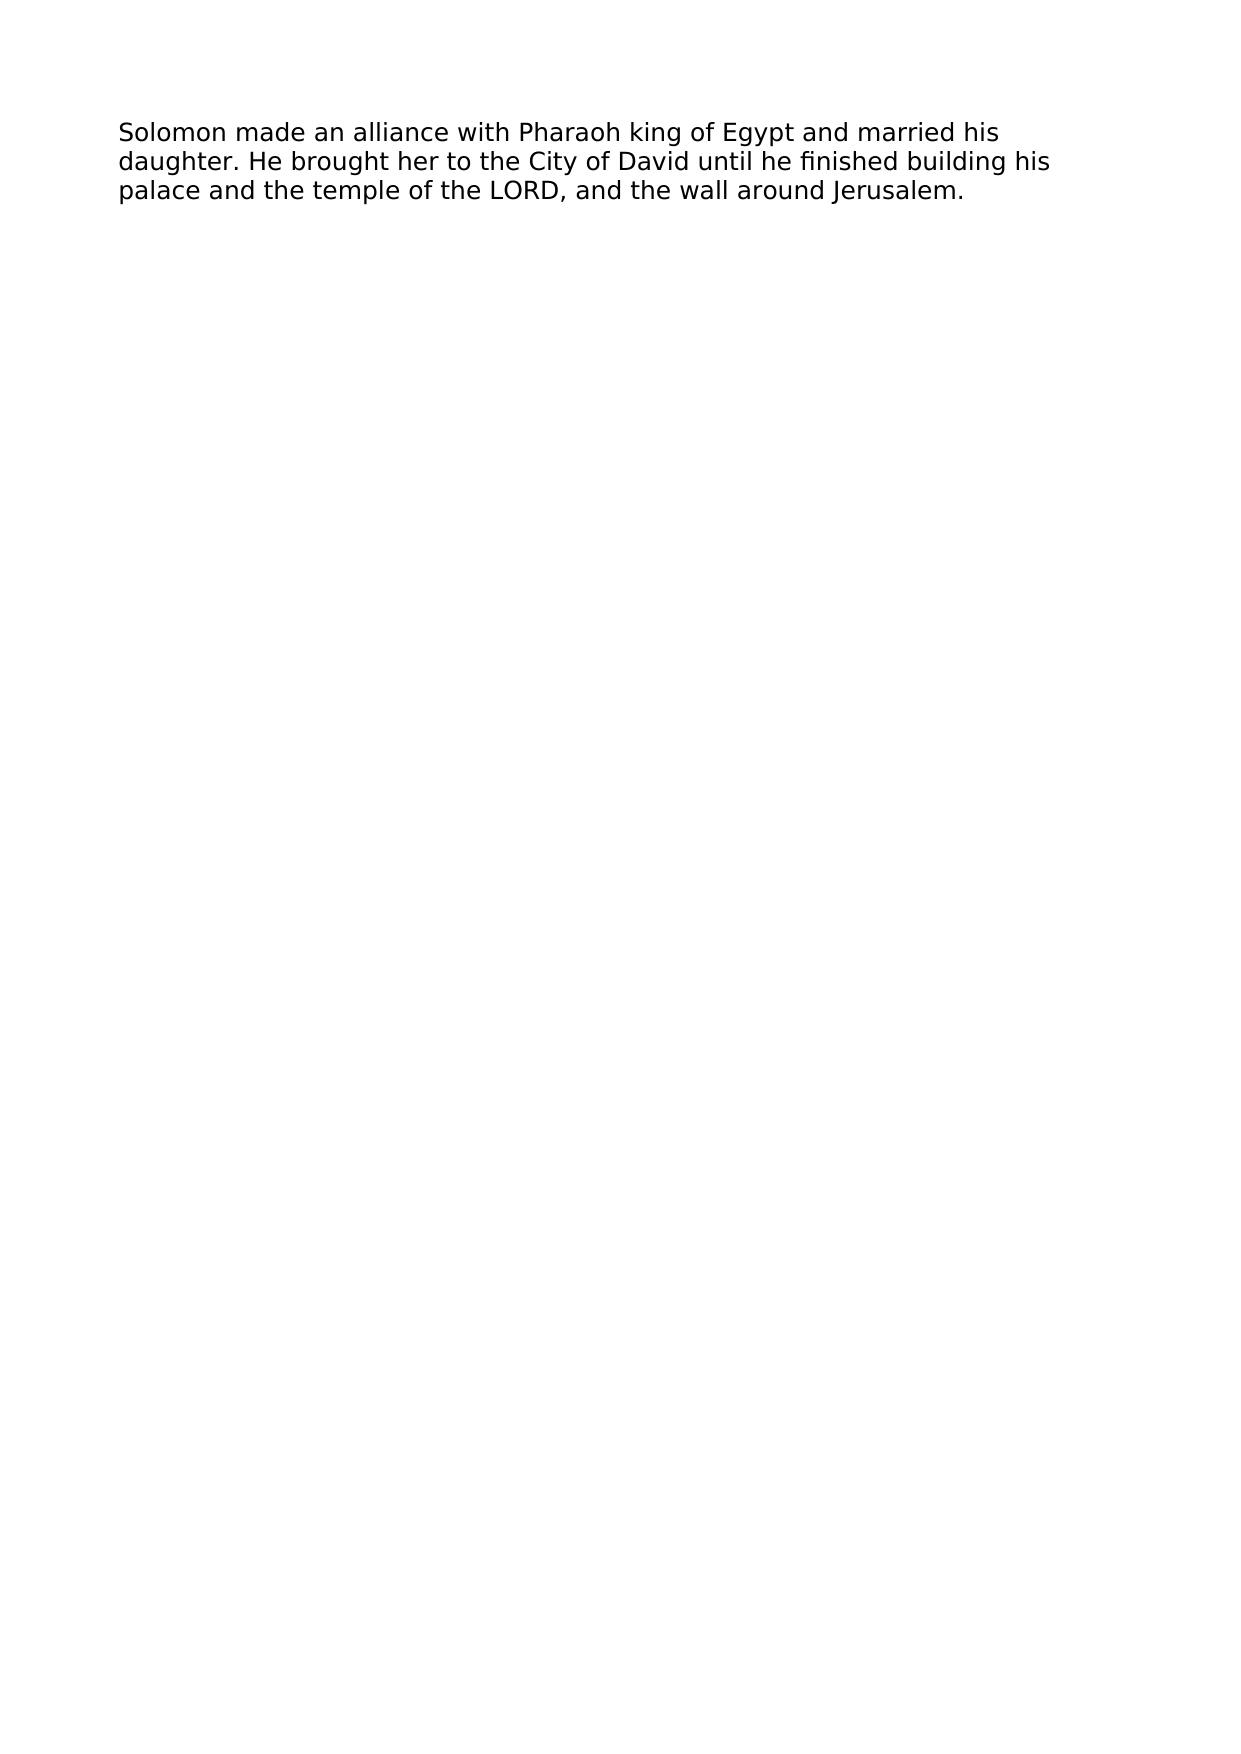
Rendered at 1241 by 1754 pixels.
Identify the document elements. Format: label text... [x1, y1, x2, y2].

text Solomon made an alliance with Pharaoh king of Egypt and married his daughter. He brought her to the City of David until he finished building his palace and the temple of the LORD, and the wall around Jerusalem. [118, 118, 1122, 206]
